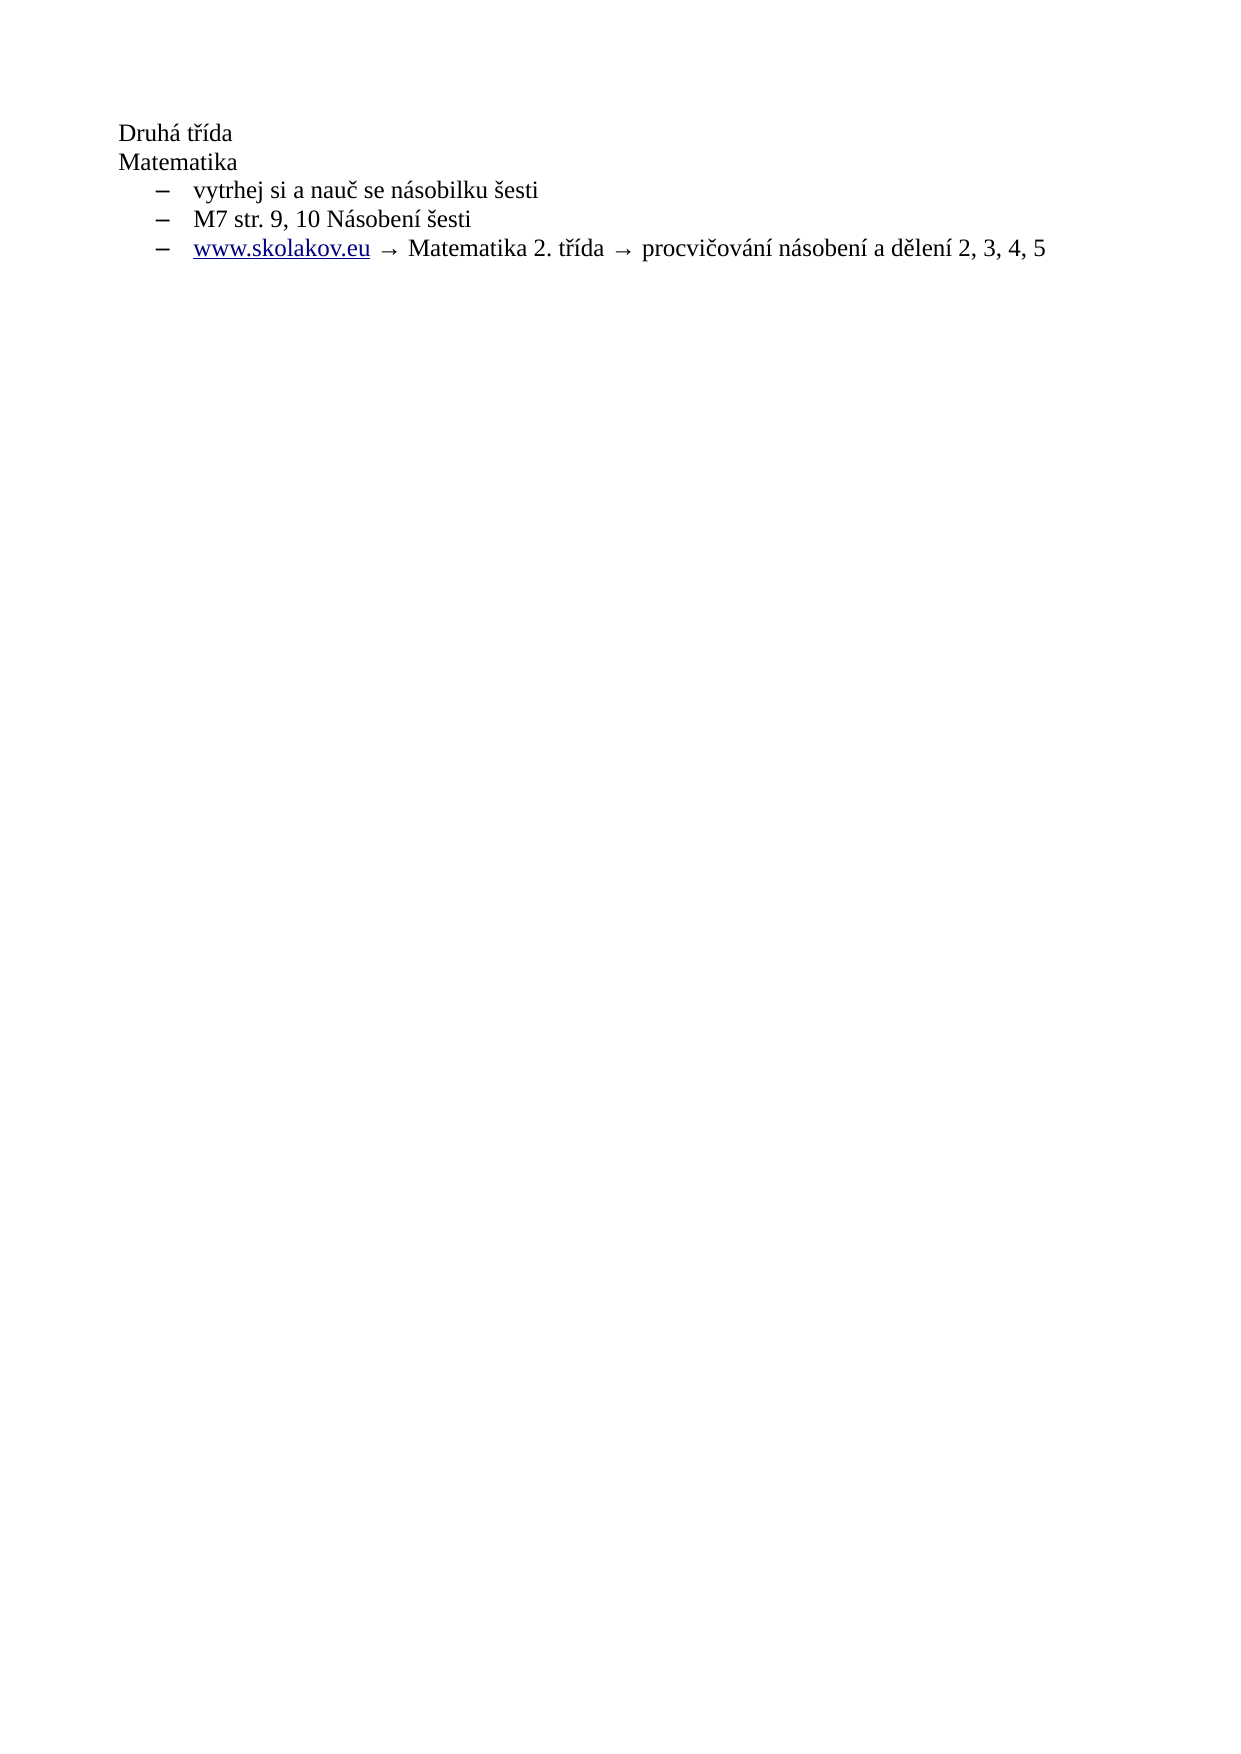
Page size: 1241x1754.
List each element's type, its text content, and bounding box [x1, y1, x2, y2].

list M7 str. 9, 10 Násobení šesti [156, 204, 1122, 233]
list vytrhej si a nauč se násobilku šesti [156, 176, 1122, 204]
text Druhá třída [118, 118, 1122, 147]
text Matematika [118, 147, 1122, 176]
list www.skolakov.eu → Matematika 2. třída → procvičování násobení a dělení 2, 3, 4, 5 [156, 233, 1122, 262]
